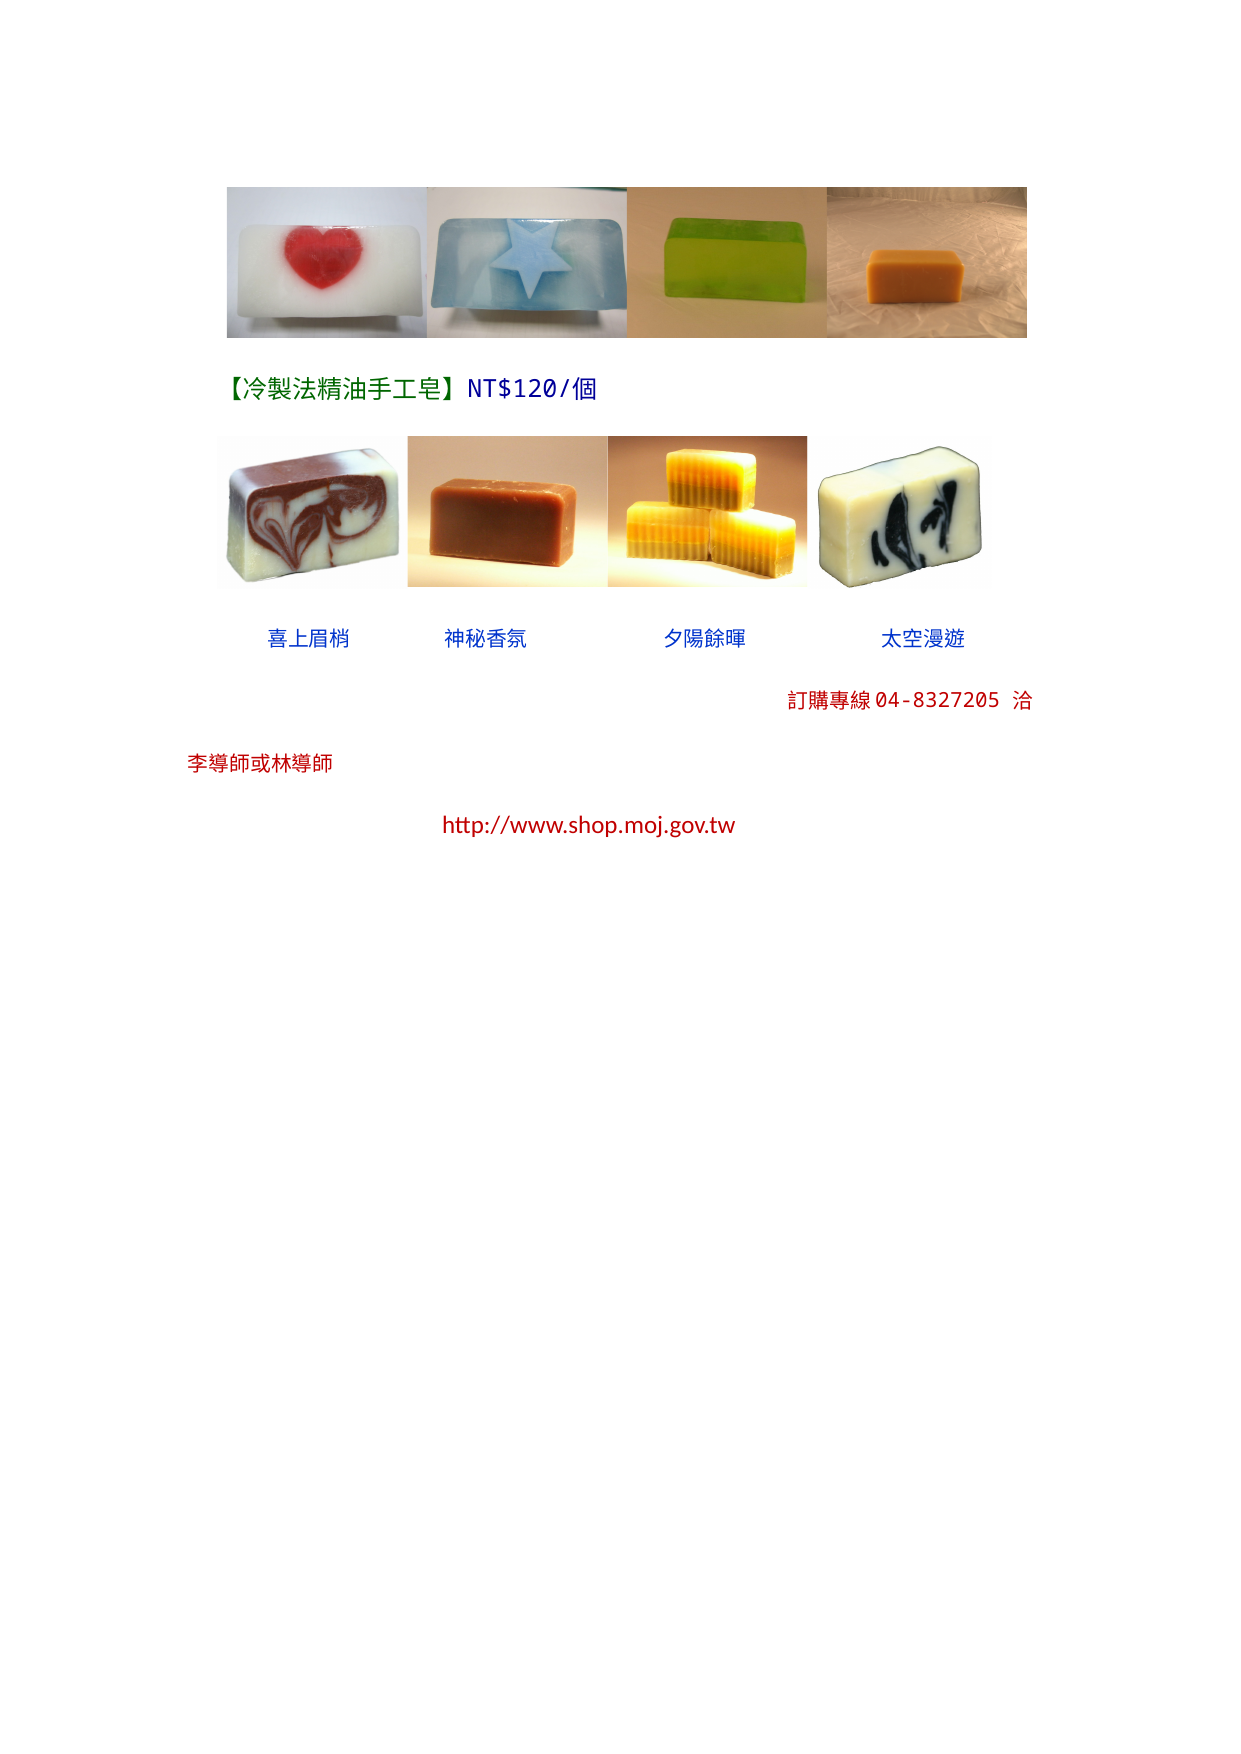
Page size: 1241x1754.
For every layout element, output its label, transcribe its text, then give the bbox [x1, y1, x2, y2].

text 喜上眉梢 神秘香氛 夕陽餘暉 太空漫遊 [217, 596, 1053, 658]
table_cell [205, 158, 1068, 346]
text 【冷製法精油手工皂】NT$120/個 [217, 346, 1053, 408]
text http://www.shop.moj.gov.tw [187, 783, 1053, 846]
text 訂購專線04-8327205 洽李導師或林導師 [187, 658, 1053, 783]
